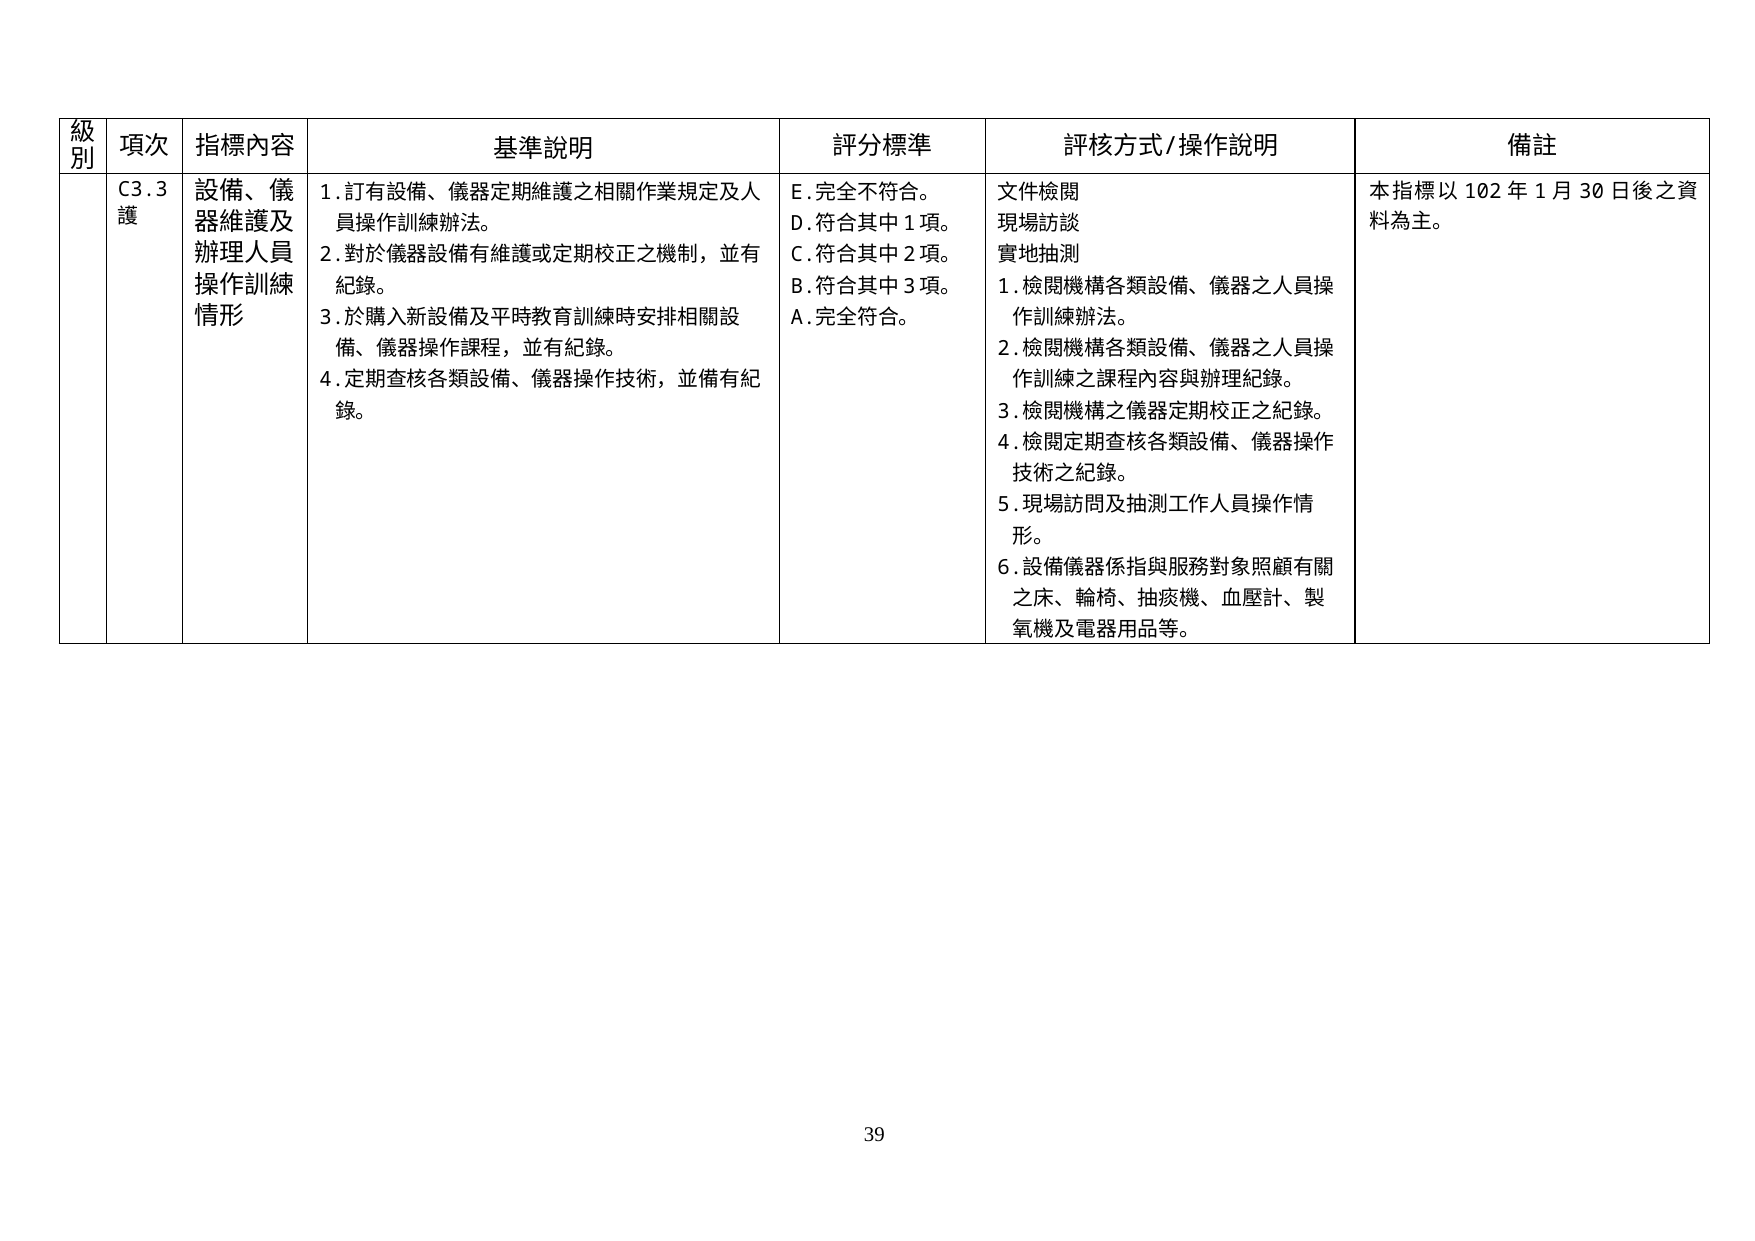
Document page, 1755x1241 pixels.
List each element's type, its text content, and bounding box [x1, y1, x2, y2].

table_cell 設備、儀器維護及辦理人員操作訓練情形 [183, 174, 307, 643]
table_header 基準說明 [308, 119, 779, 173]
table_cell 本指標以102年1月30日後之資料為主。 [1356, 174, 1709, 643]
table_cell E.完全不符合。 D.符合其中1項。 C.符合其中2項。 B.符合其中3項。 A.完全符合。 [780, 174, 985, 643]
table_header 評分標準 [780, 119, 985, 173]
table_cell 1.訂有設備、儀器定期維護之相關作業規定及人員操作訓練辦法。 2.對於儀器設備有維護或定期校正之機制，並有紀錄。 3.於購入新設備及平時教育訓練時安排相關設備、儀器操作課程，並有紀錄。 4.定期查核各類設備、儀器操作技術，並備有紀錄。 [308, 174, 779, 643]
table_cell [60, 174, 106, 643]
table_header 評核方式/操作說明 [986, 119, 1354, 173]
table_cell C3.3 護 [107, 174, 182, 643]
table_cell 文件檢閱 現場訪談 實地抽測 1.檢閱機構各類設備、儀器之人員操作訓練辦法。 2.檢閱機構各類設備、儀器之人員操作訓練之課程內容與辦理紀錄。 3.檢閱機構之儀器定期校正之紀錄。 4.檢閱定期查核各類設備、儀器操作技術之紀錄。 5.現場訪問及抽測工作人員操作情形。 6.設備儀器係指與服務對象照顧有關之床、輪椅、抽痰機、血壓計、製氧機及電器用品等。 [986, 174, 1354, 643]
table_header 級別 [60, 119, 106, 173]
table_header 項次 [107, 119, 182, 173]
table_header 備註 [1356, 119, 1709, 173]
table_header 指標內容 [183, 119, 307, 173]
